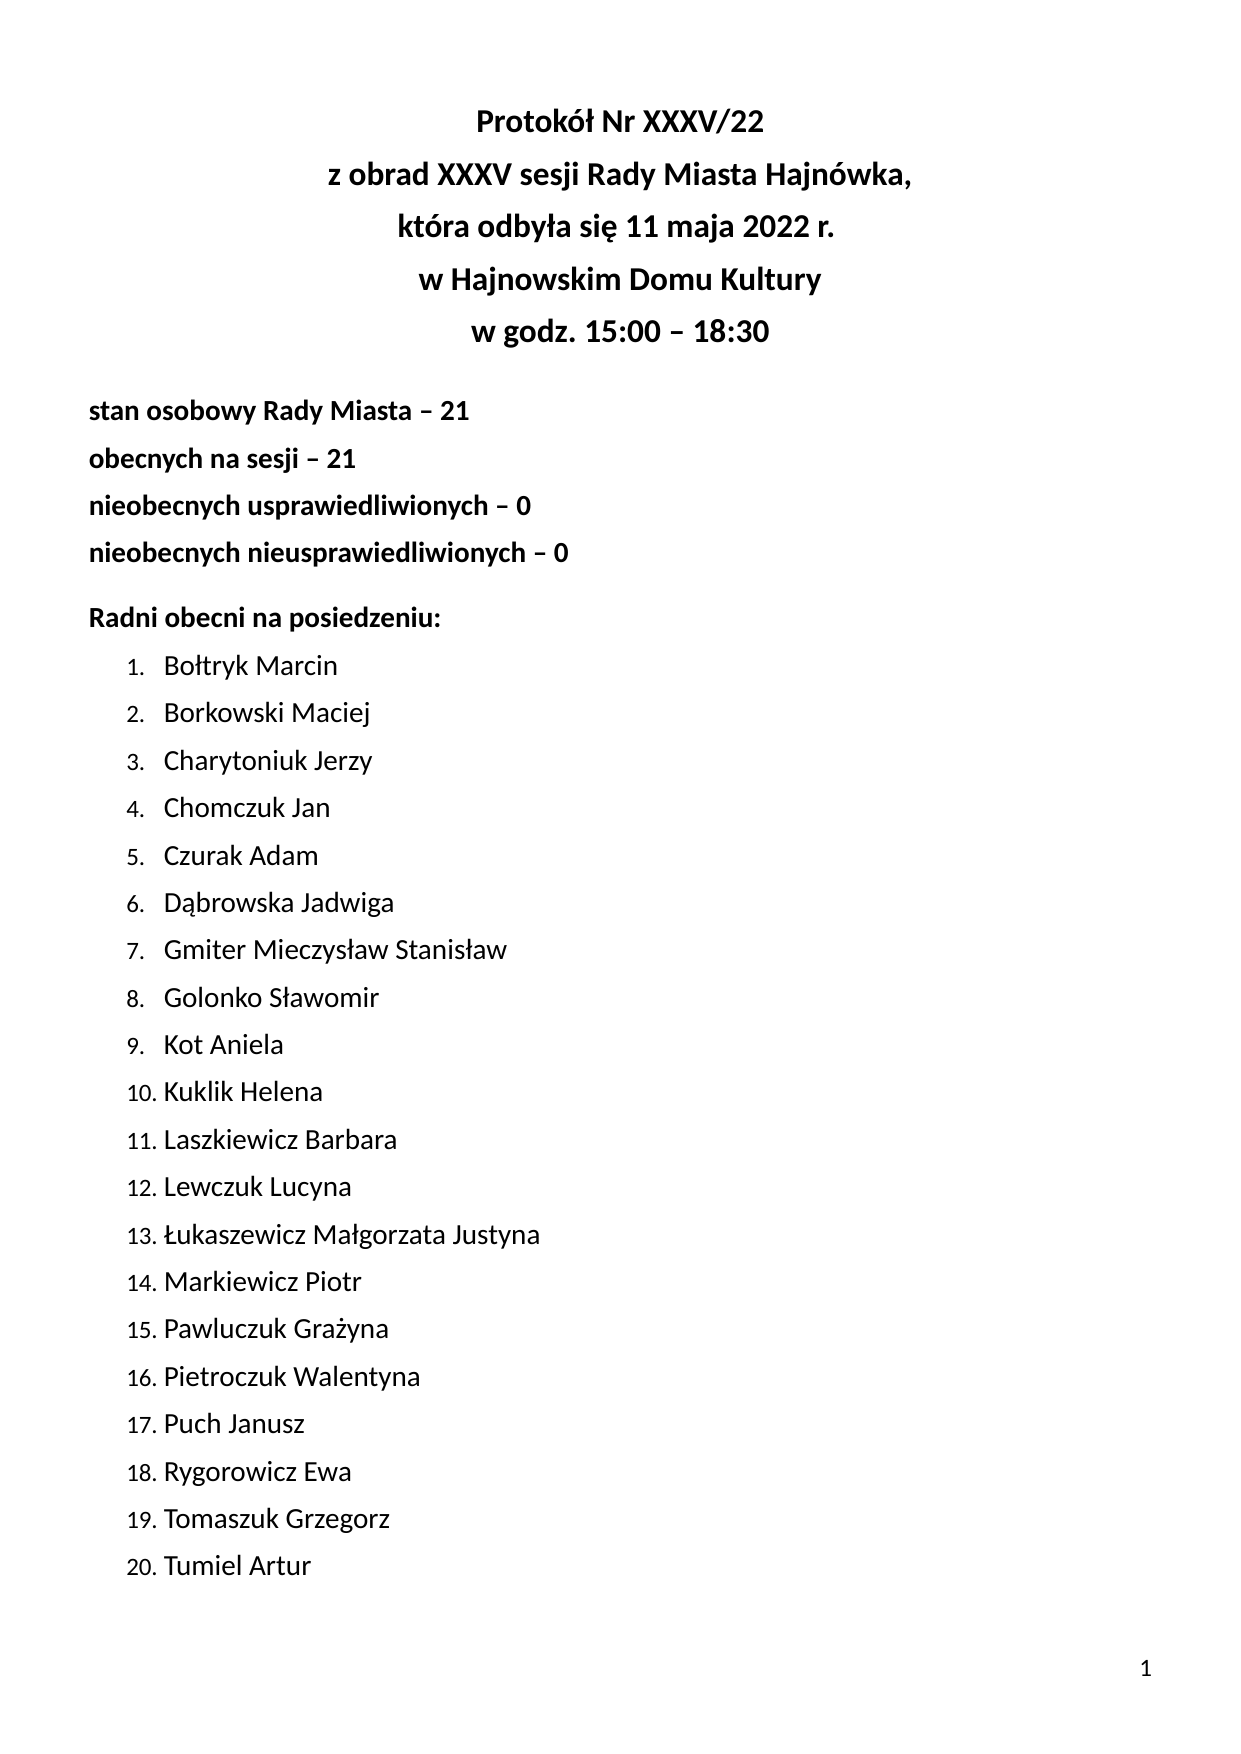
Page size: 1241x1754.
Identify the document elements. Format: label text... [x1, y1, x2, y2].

list Pawluczuk Grażyna [126, 1311, 1152, 1346]
list Laszkiewicz Barbara [126, 1121, 1152, 1157]
list Dąbrowska Jadwiga [126, 884, 1152, 919]
list Kuklik Helena [126, 1073, 1152, 1109]
list Chomczuk Jan [126, 789, 1152, 825]
subtitle która odbyła się 11 maja 2022 r. [88, 205, 1152, 246]
subtitle w Hajnowskim Domu Kultury [88, 258, 1152, 298]
list Tumiel Artur [126, 1547, 1152, 1583]
list Kot Aniela [126, 1026, 1152, 1062]
subtitle nieobecnych nieusprawiedliwionych – 0 [88, 534, 1152, 570]
list Bołtryk Marcin [126, 647, 1152, 683]
list Pietroczuk Walentyna [126, 1358, 1152, 1393]
list Charytoniuk Jerzy [126, 742, 1152, 777]
subtitle Radni obecni na posiedzeniu: [88, 599, 1152, 635]
subtitle z obrad XXXV sesji Rady Miasta Hajnówka, [88, 153, 1152, 193]
list Tomaszuk Grzegorz [126, 1500, 1152, 1536]
list Borkowski Maciej [126, 694, 1152, 730]
list Golonko Sławomir [126, 979, 1152, 1014]
list Czurak Adam [126, 837, 1152, 872]
list Lewczuk Lucyna [126, 1168, 1152, 1204]
list Gmiter Mieczysław Stanisław [126, 931, 1152, 967]
subtitle nieobecnych usprawiedliwionych – 0 [88, 487, 1152, 523]
list Puch Janusz [126, 1405, 1152, 1441]
subtitle stan osobowy Rady Miasta – 21 [88, 392, 1152, 428]
list Rygorowicz Ewa [126, 1453, 1152, 1488]
subtitle w godz. 15:00 – 18:30 [88, 310, 1152, 351]
subtitle Protokół Nr XXXV/22 [88, 100, 1152, 141]
list Łukaszewicz Małgorzata Justyna [126, 1216, 1152, 1251]
subtitle obecnych na sesji – 21 [88, 440, 1152, 475]
list Markiewicz Piotr [126, 1263, 1152, 1299]
